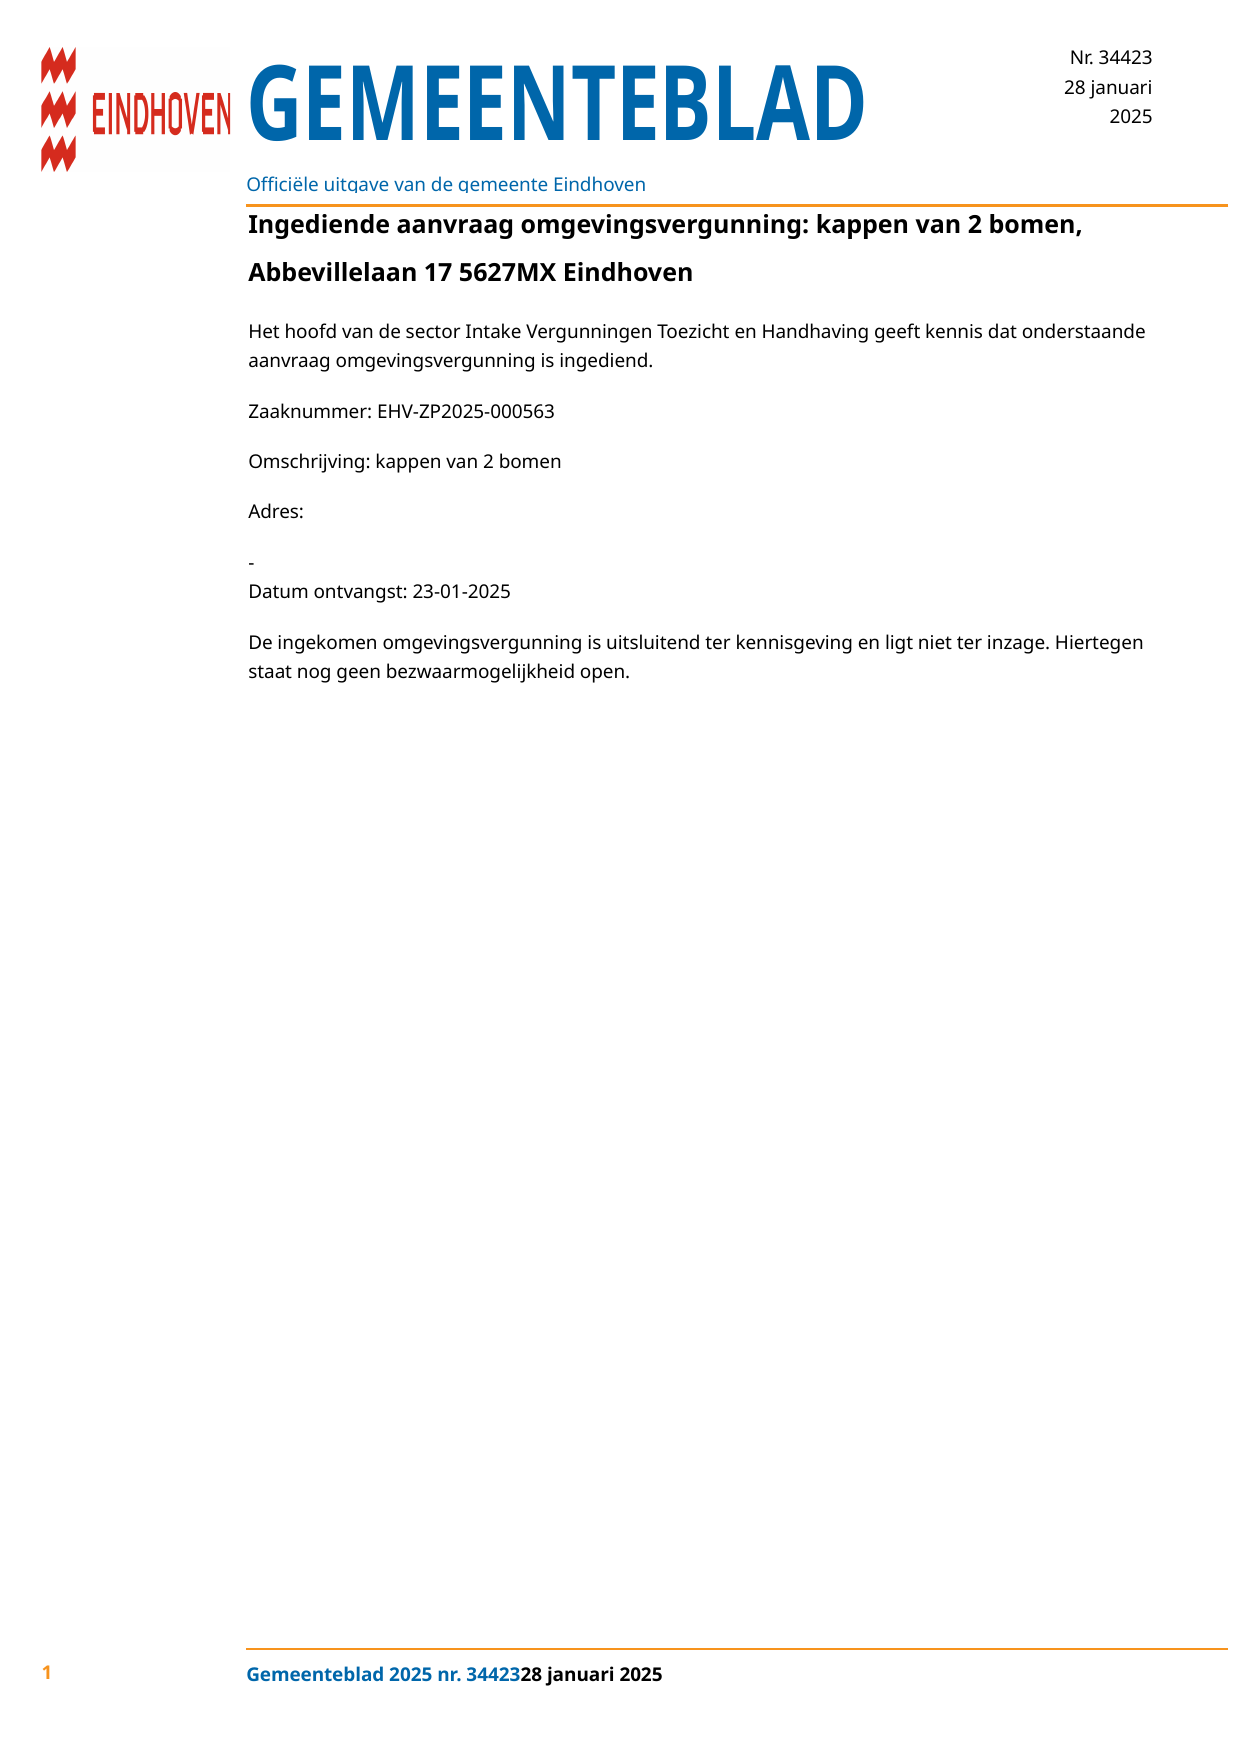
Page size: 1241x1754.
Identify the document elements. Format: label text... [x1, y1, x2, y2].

text Omschrijving: kappen van 2 bomen [248, 448, 1152, 474]
text Zaaknummer: EHV-ZP2025-000563 [248, 398, 1152, 424]
text Ingediende aanvraag omgevingsvergunning: kappen van 2 bomen, Abbevillelaan 17 5627MX Eindhoven [248, 207, 1152, 288]
text Het hoofd van de sector Intake Vergunningen Toezicht en Handhaving geeft kennis dat onderstaande aanvraag omgevingsvergunning is ingediend. [248, 318, 1152, 373]
text De ingekomen omgevingsvergunning is uitsluitend ter kennisgeving en ligt niet ter inzage. Hiertegen staat nog geen bezwaarmogelijkheid open. [248, 629, 1152, 684]
text Adres: [248, 499, 1152, 524]
text Datum ontvangst: 23-01-2025 [248, 579, 1152, 604]
picture [41, 47, 231, 172]
